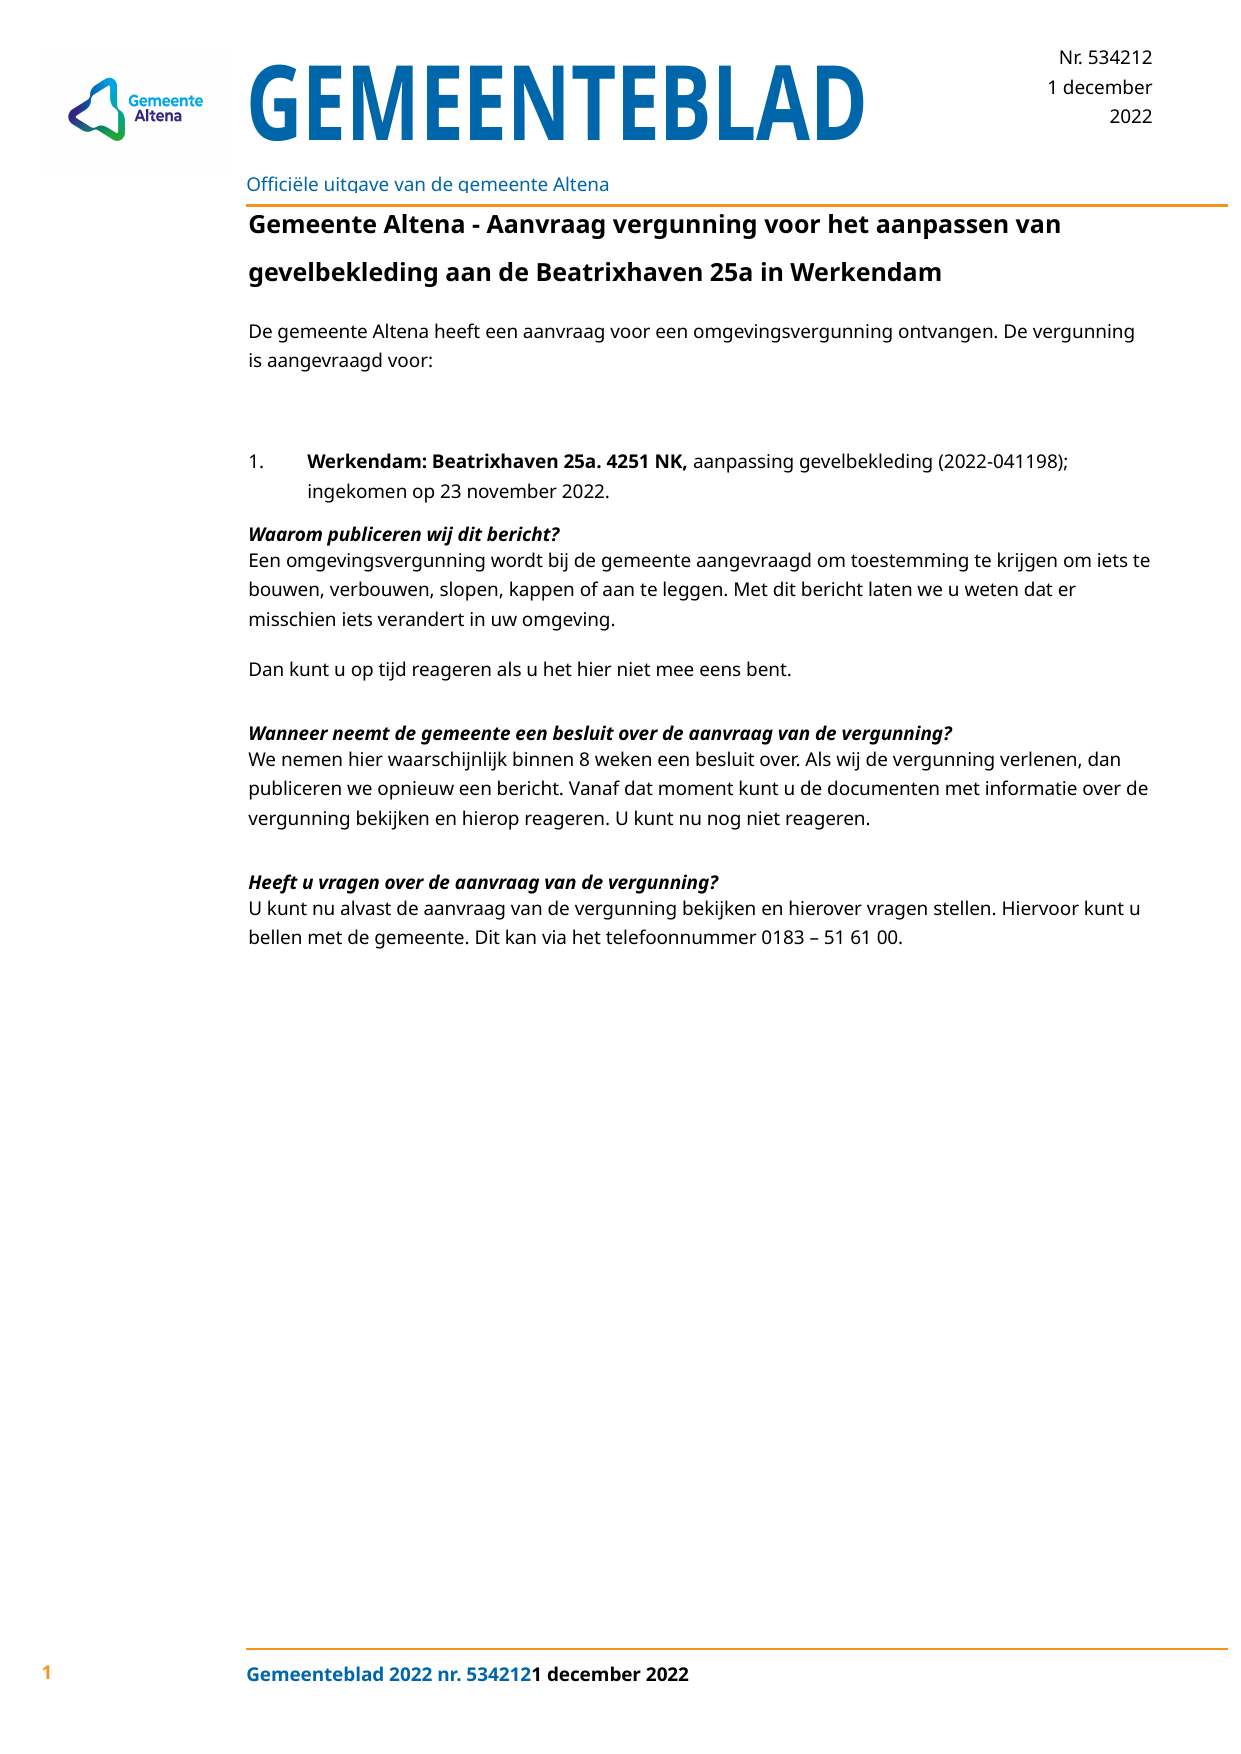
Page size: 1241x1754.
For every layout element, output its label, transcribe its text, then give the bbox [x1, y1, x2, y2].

text U kunt nu alvast de aanvraag van de vergunning bekijken en hierover vragen stellen. Hiervoor kunt u bellen met de gemeente. Dit kan via het telefoonnummer 0183 – 51 61 00. [248, 895, 1152, 950]
text Dan kunt u op tijd reageren als u het hier niet mee eens bent. [248, 656, 1152, 682]
text Wanneer neemt de gemeente een besluit over de aanvraag van de vergunning? [248, 720, 1152, 746]
text We nemen hier waarschijnlijk binnen 8 weken een besluit over. Als wij de vergunning verlenen, dan publiceren we opnieuw een bericht. Vanaf dat moment kunt u de documenten met informatie over de vergunning bekijken en hierop reageren. U kunt nu nog niet reageren. [248, 746, 1152, 831]
text Een omgevingsvergunning wordt bij de gemeente aangevraagd om toestemming te krijgen om iets te bouwen, verbouwen, slopen, kappen of aan te leggen. Met dit bericht laten we u weten dat er misschien iets verandert in uw omgeving. [248, 547, 1152, 632]
text Gemeente Altena - Aanvraag vergunning voor het aanpassen van gevelbekleding aan de Beatrixhaven 25a in Werkendam [248, 207, 1152, 288]
list Werkendam: Beatrixhaven 25a. 4251 NK, aanpassing gevelbekleding (2022-041198); ingekomen op 23 november 2022. [248, 448, 1152, 504]
text De gemeente Altena heeft een aanvraag voor een omgevingsvergunning ontvangen. De vergunning is aangevraagd voor: [248, 318, 1152, 373]
text Waarom publiceren wij dit bericht? [248, 521, 1152, 547]
text Heeft u vragen over de aanvraag van de vergunning? [248, 869, 1152, 895]
picture [41, 47, 231, 172]
